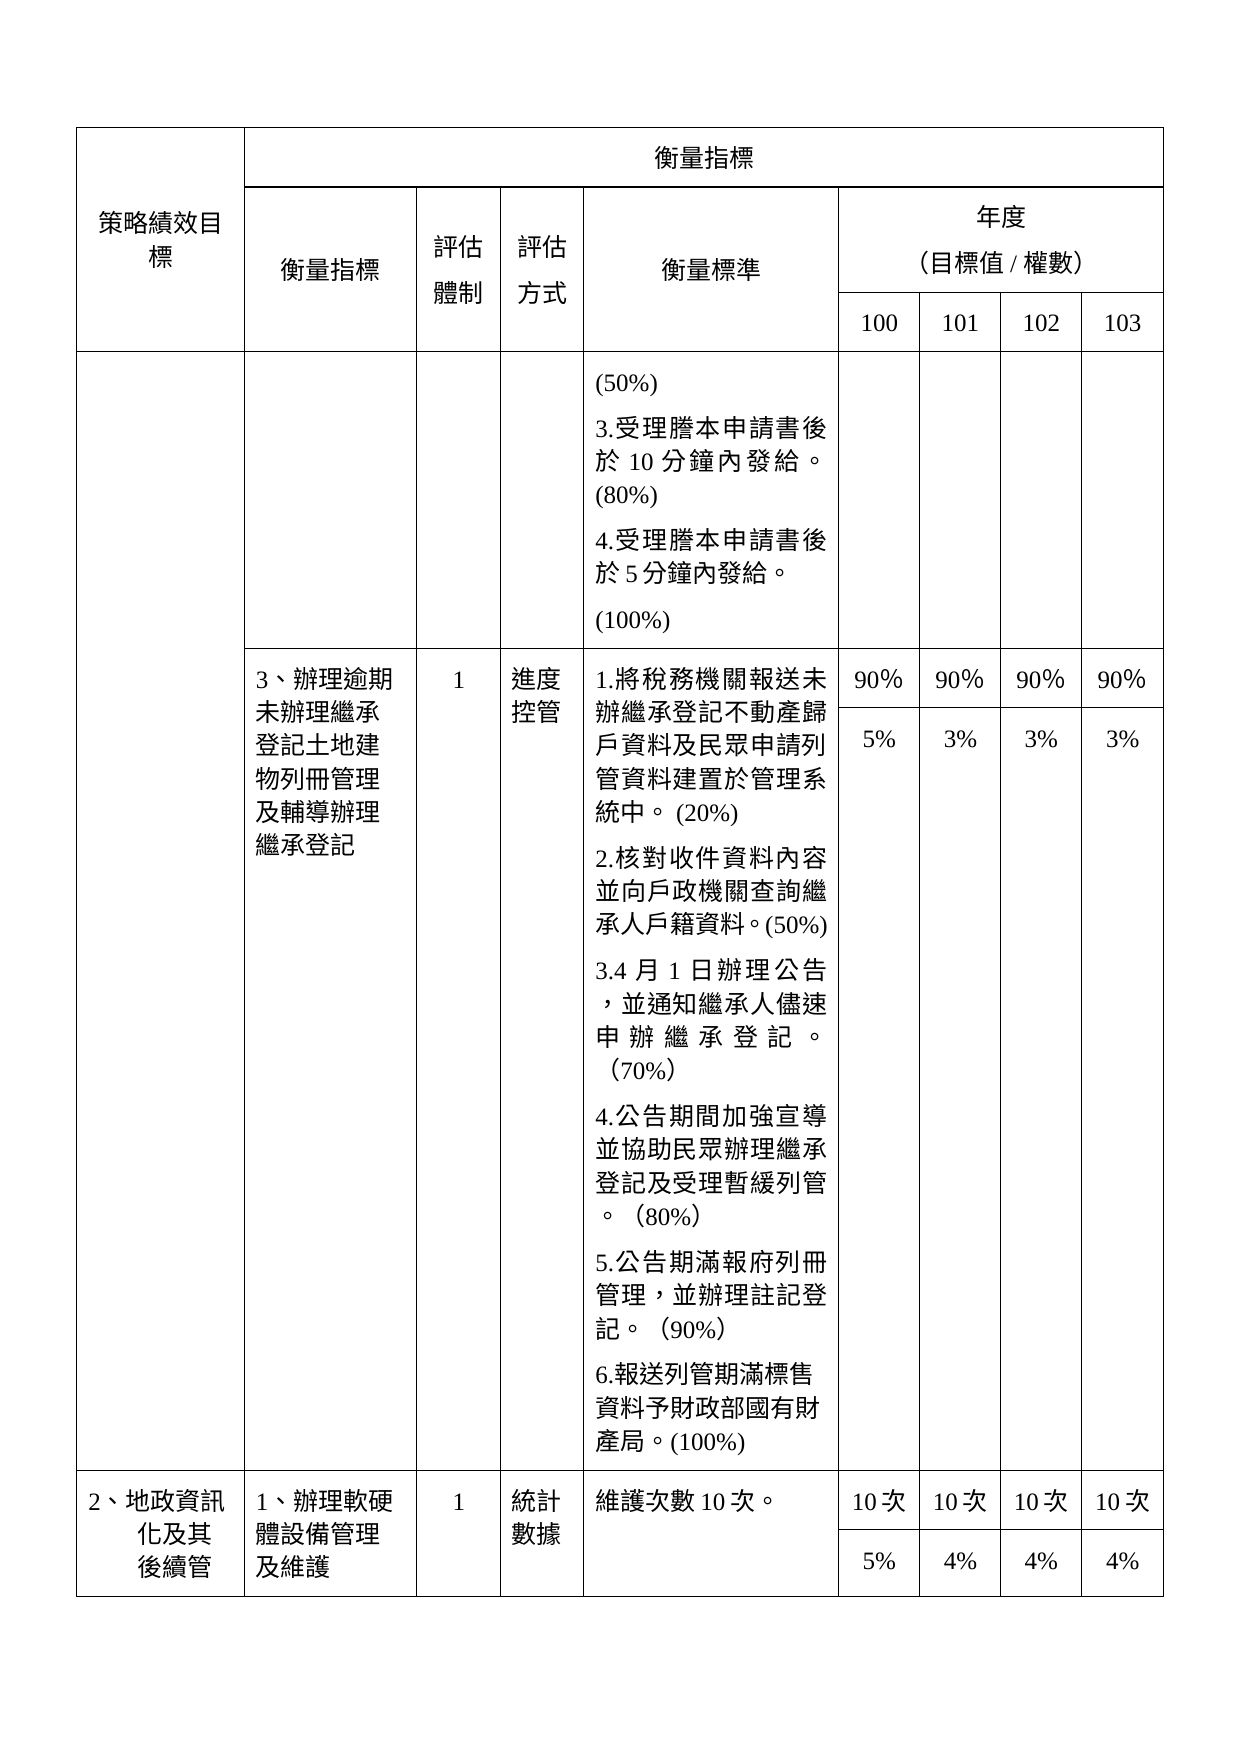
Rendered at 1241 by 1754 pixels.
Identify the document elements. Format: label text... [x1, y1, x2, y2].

table_cell 10次 [1082, 1471, 1163, 1529]
table_cell 100 [839, 293, 919, 351]
table_cell 10次 [1001, 1471, 1081, 1529]
table_header 策略績效目標 [77, 128, 244, 351]
table_cell 103 [1082, 293, 1163, 351]
table_cell 評估 方式 [501, 188, 583, 351]
table_cell 102 [1001, 293, 1081, 351]
table_cell [245, 352, 416, 648]
table_cell 5% [839, 708, 919, 1470]
table_cell 10次 [920, 1471, 1000, 1529]
table_cell 3% [1001, 708, 1081, 1470]
table_cell 3、辦理逾期未辦理繼承登記土地建物列冊管理及輔導辦理繼承登記 [245, 649, 416, 1470]
table_cell [501, 352, 583, 648]
table_cell 統計數據 [501, 1471, 583, 1596]
table_cell 3% [1082, 708, 1163, 1470]
table_cell 4% [1082, 1530, 1163, 1596]
table_cell 90％ [1001, 649, 1081, 707]
table_cell 101 [920, 293, 1000, 351]
table_cell [77, 352, 244, 648]
table_cell 90％ [920, 649, 1000, 707]
table_cell 地政資訊化及其後續管 [77, 1471, 244, 1596]
table_cell 1、辦理軟硬體設備管理及維護 [245, 1471, 416, 1596]
table_cell 4% [920, 1530, 1000, 1596]
table_header 衡量指標 [245, 128, 1163, 186]
table_cell 衡量標準 [584, 188, 838, 351]
table_cell 90％ [839, 649, 919, 707]
table_cell (50%) 3.受理謄本申請書後於10分鐘內發給。(80%) 4.受理謄本申請書後於5分鐘內發給。 (100%) [584, 352, 838, 648]
table_cell [1082, 352, 1163, 648]
table_cell 1 [417, 649, 500, 1470]
table_cell 90％ [1082, 649, 1163, 707]
table_cell 維護次數10次。 [584, 1471, 838, 1596]
table_cell 評估 體制 [417, 188, 500, 351]
table_cell 進度控管 [501, 649, 583, 1470]
table_cell [417, 352, 500, 648]
table_cell 3% [920, 708, 1000, 1470]
table_cell 1 [417, 1471, 500, 1596]
table_cell 年度 （目標值 / 權數） [839, 188, 1163, 292]
table_cell 1.將稅務機關報送未辦繼承登記不動產歸戶資料及民眾申請列管資料建置於管理系統中。 (20%) 2.核對收件資料內容並向戶政機關查詢繼承人戶籍資料。(50%) 3.4月1日辦理公告，並通知繼承人儘速申辦繼承登記。 （70%） 4.公告期間加強宣導並協助民眾辦理繼承登記及受理暫緩列管。（80%） 5.公告期滿報府列冊管理，並辦理註記登記。（90%） 6.報送列管期滿標售資料予財政部國有財產局。(100%) [584, 649, 838, 1470]
table_cell 4% [1001, 1530, 1081, 1596]
table_cell [920, 352, 1000, 648]
table_cell 10次 [839, 1471, 919, 1529]
table_cell 衡量指標 [245, 188, 416, 351]
table_cell [839, 352, 919, 648]
table_cell 5% [839, 1530, 919, 1596]
table_cell [1001, 352, 1081, 648]
table_cell [77, 648, 244, 1470]
